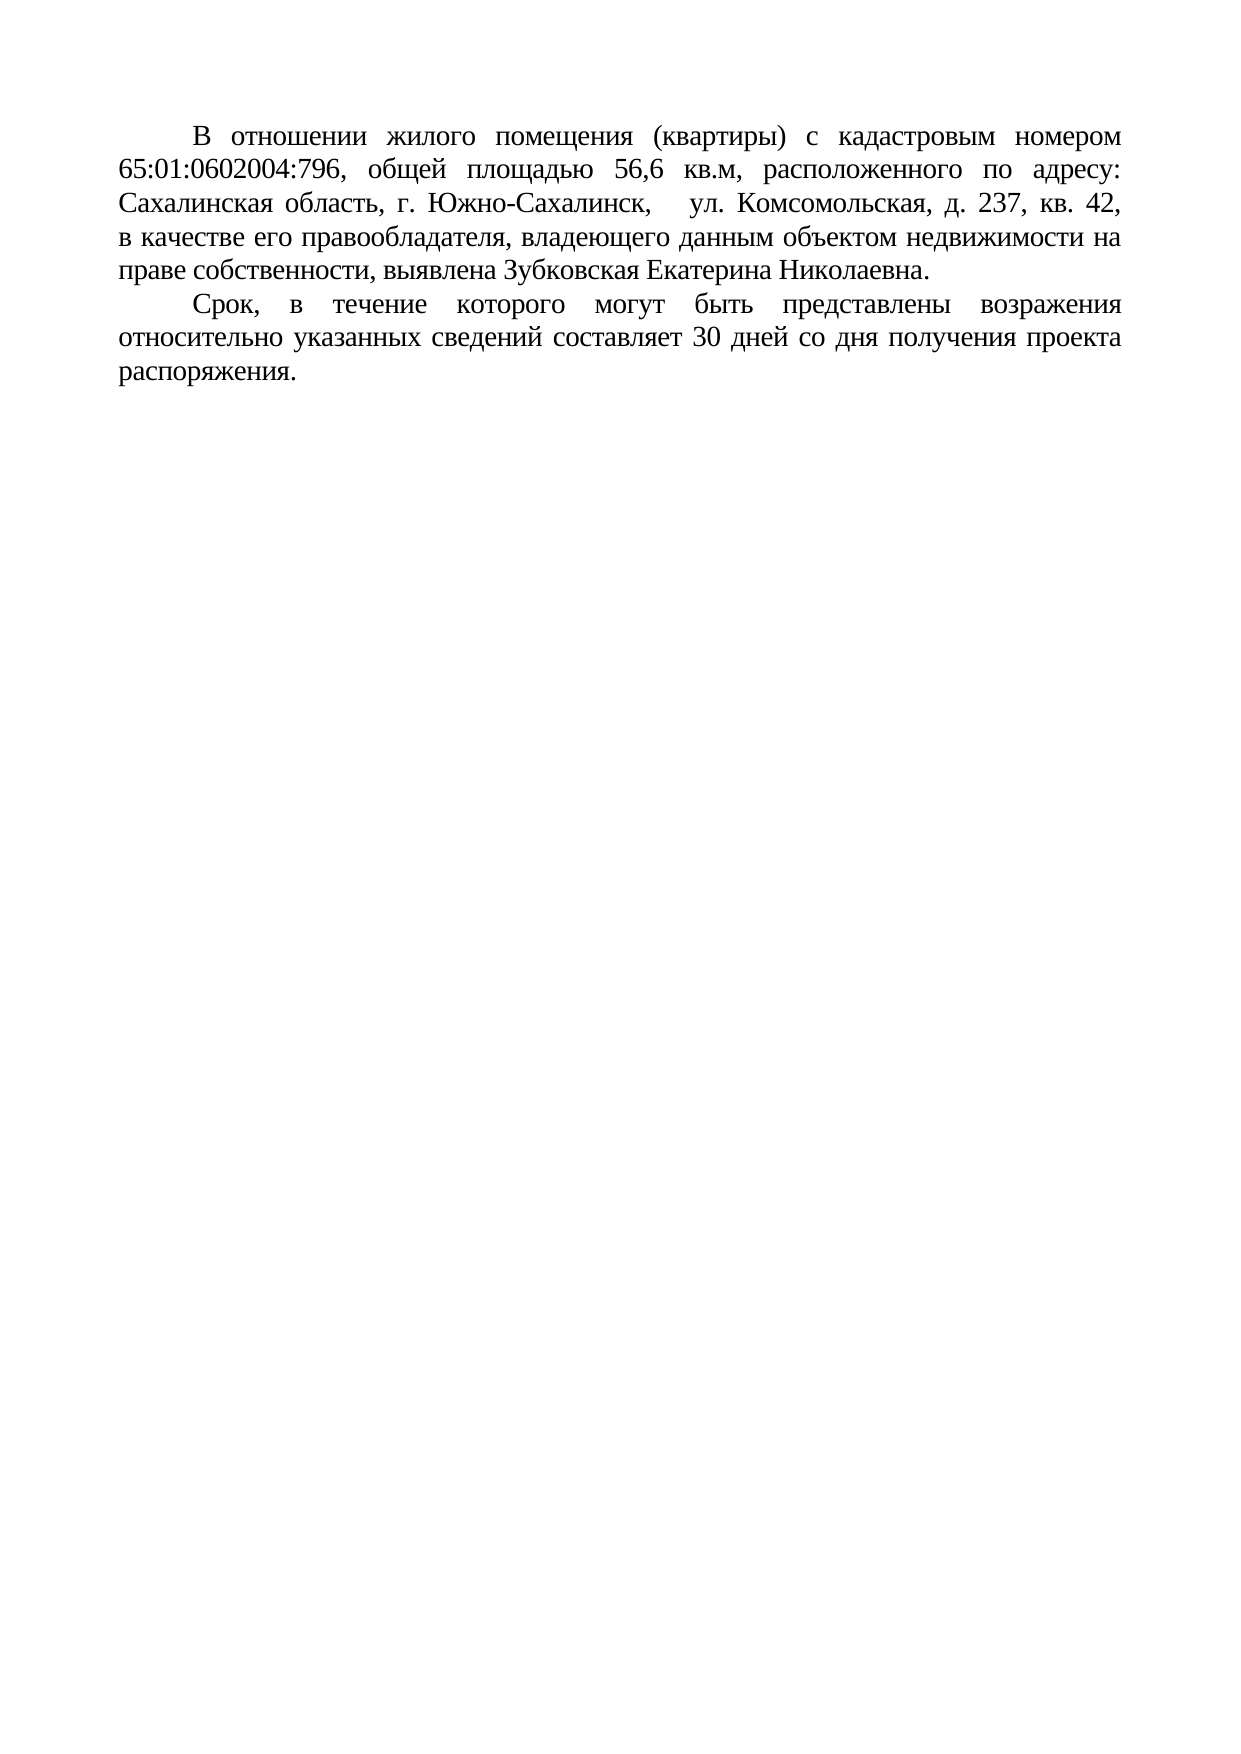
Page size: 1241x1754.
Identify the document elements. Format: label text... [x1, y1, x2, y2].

text В отношении жилого помещения (квартиры) с кадастровым номером 65:01:0602004:796, общей площадью 56,6 кв.м, расположенного по адресу: Сахалинская область, г. Южно-Сахалинск, ул. Комсомольская, д. 237, кв. 42, в качестве его правообладателя, владеющего данным объектом недвижимости на праве собственности, выявлена Зубковская Екатерина Николаевна. [118, 118, 1122, 286]
text Срок, в течение которого могут быть представлены возражения относительно указанных сведений составляет 30 дней со дня получения проекта распоряжения. [118, 286, 1122, 386]
